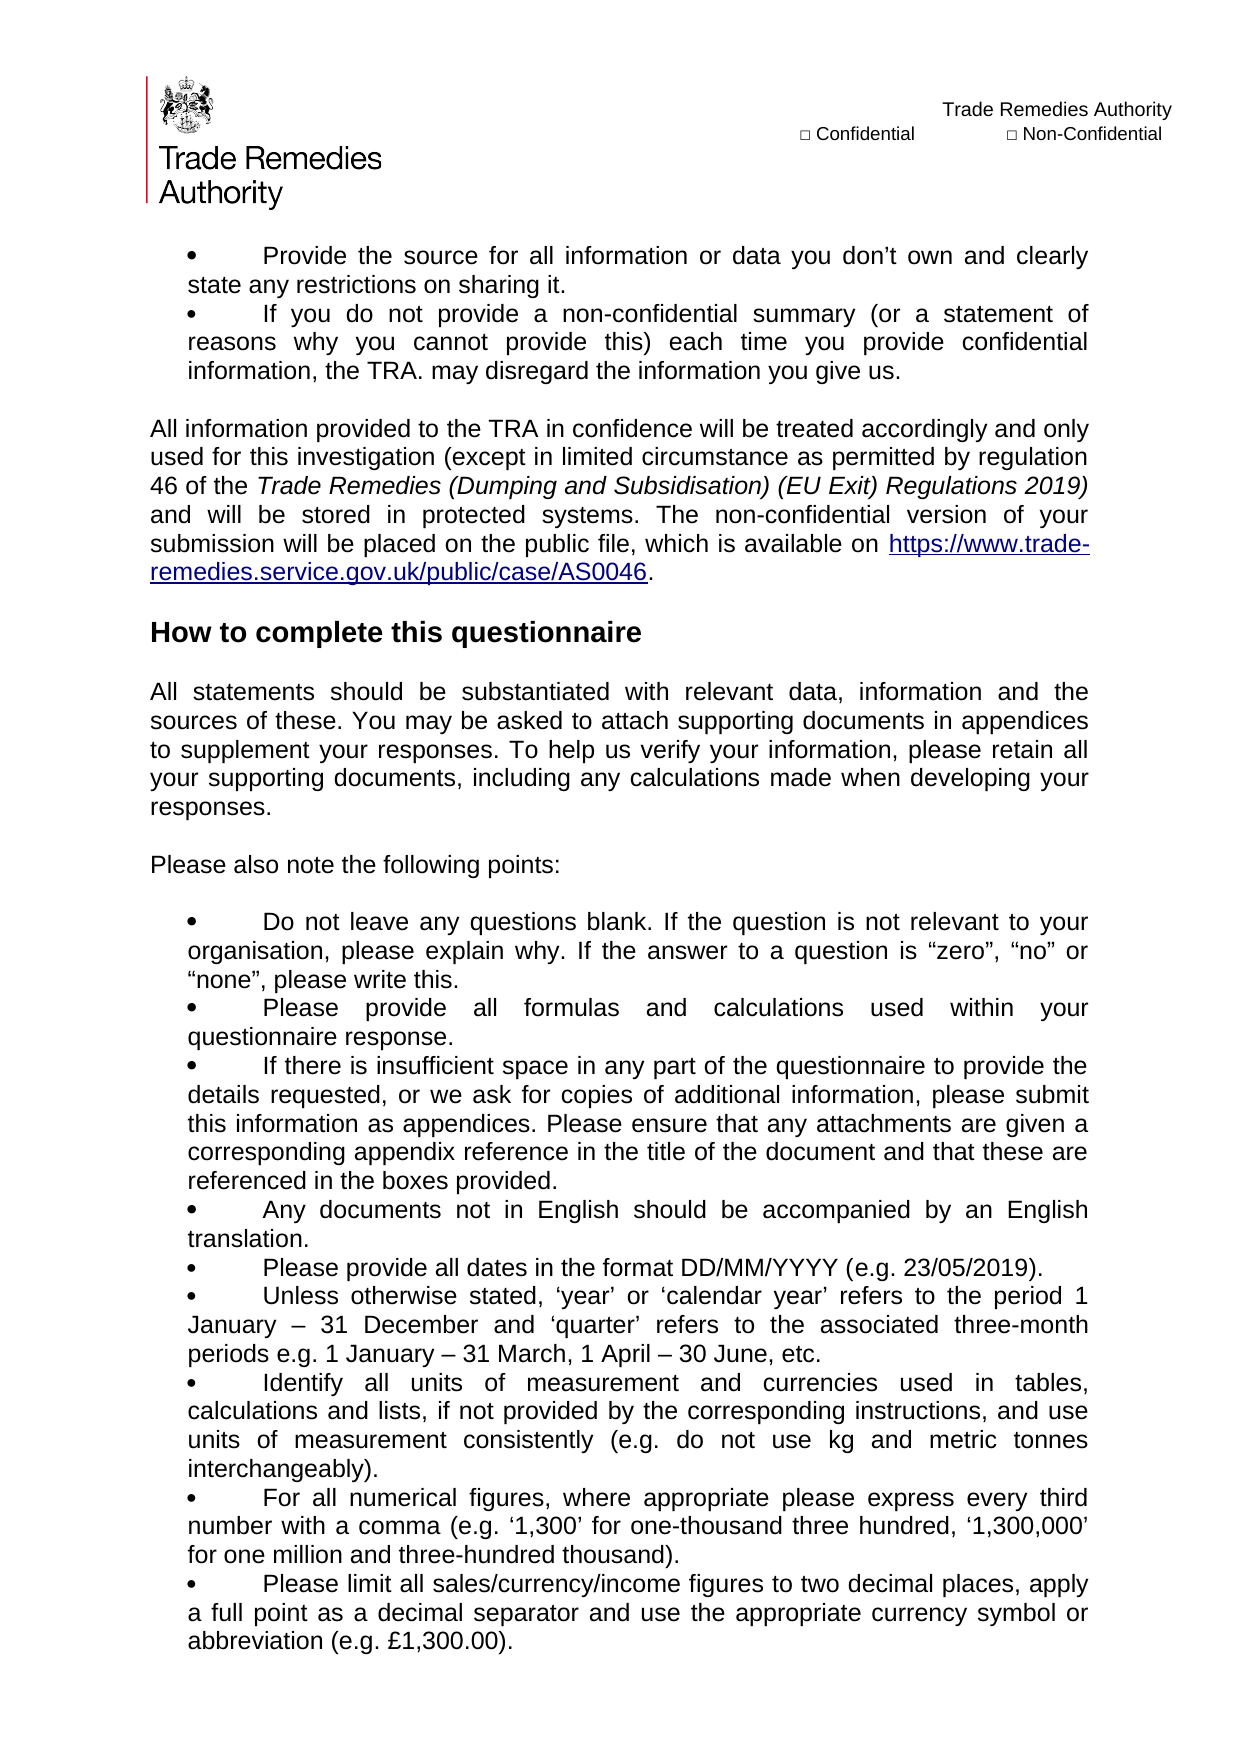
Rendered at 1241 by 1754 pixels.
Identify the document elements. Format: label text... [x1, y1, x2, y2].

text All statements should be substantiated with relevant data, information and the sources of these. You may be asked to attach supporting documents in appendices to supplement your responses. To help us verify your information, please retain all your supporting documents, including any calculations made when developing your responses. [150, 677, 1090, 821]
list Please limit all sales/currency/income figures to two decimal places, apply a full point as a decimal separator and use the appropriate currency symbol or abbreviation (e.g. £1,300.00). [187, 1569, 1090, 1655]
list If you do not provide a non-confidential summary (or a statement of reasons why you cannot provide this) each time you provide confidential information, the TRA. may disregard the information you give us. [187, 298, 1090, 385]
list Unless otherwise stated, ‘year’ or ‘calendar year’ refers to the period 1 January – 31 December and ‘quarter’ refers to the associated three-month periods e.g. 1 January – 31 March, 1 April – 30 June, etc. [187, 1281, 1090, 1367]
list Please provide all formulas and calculations used within your questionnaire response. [187, 993, 1090, 1051]
text Please also note the following points: [150, 849, 1090, 878]
list Do not leave any questions blank. If the question is not relevant to your organisation, please explain why. If the answer to a question is “zero”, “no” or “none”, please write this. [187, 907, 1090, 993]
text How to complete this questionnaire [150, 615, 1090, 648]
list Identify all units of measurement and currencies used in tables, calculations and lists, if not provided by the corresponding instructions, and use units of measurement consistently (e.g. do not use kg and metric tonnes interchangeably). [187, 1367, 1090, 1482]
list Provide the source for all information or data you don’t own and clearly state any restrictions on sharing it. [187, 241, 1090, 298]
text All information provided to the TRA in confidence will be treated accordingly and only used for this investigation (except in limited circumstance as permitted by regulation 46 of the Trade Remedies (Dumping and Subsidisation) (EU Exit) Regulations 2019) and will be stored in protected systems. The non-confidential version of your submission will be placed on the public file, which is available on https://www.trade-remedies.service.gov.uk/public/case/AS0046. [150, 413, 1090, 586]
list Any documents not in English should be accompanied by an English translation. [187, 1195, 1090, 1252]
list For all numerical figures, where appropriate please express every third number with a comma (e.g. ‘1,300’ for one-thousand three hundred, ‘1,300,000’ for one million and three-hundred thousand). [187, 1482, 1090, 1569]
list Please provide all dates in the format DD/MM/YYYY (e.g. 23/05/2019). [187, 1252, 1090, 1281]
list If there is insufficient space in any part of the questionnaire to provide the details requested, or we ask for copies of additional information, please submit this information as appendices. Please ensure that any attachments are given a corresponding appendix reference in the title of the document and that these are referenced in the boxes provided. [187, 1051, 1090, 1195]
